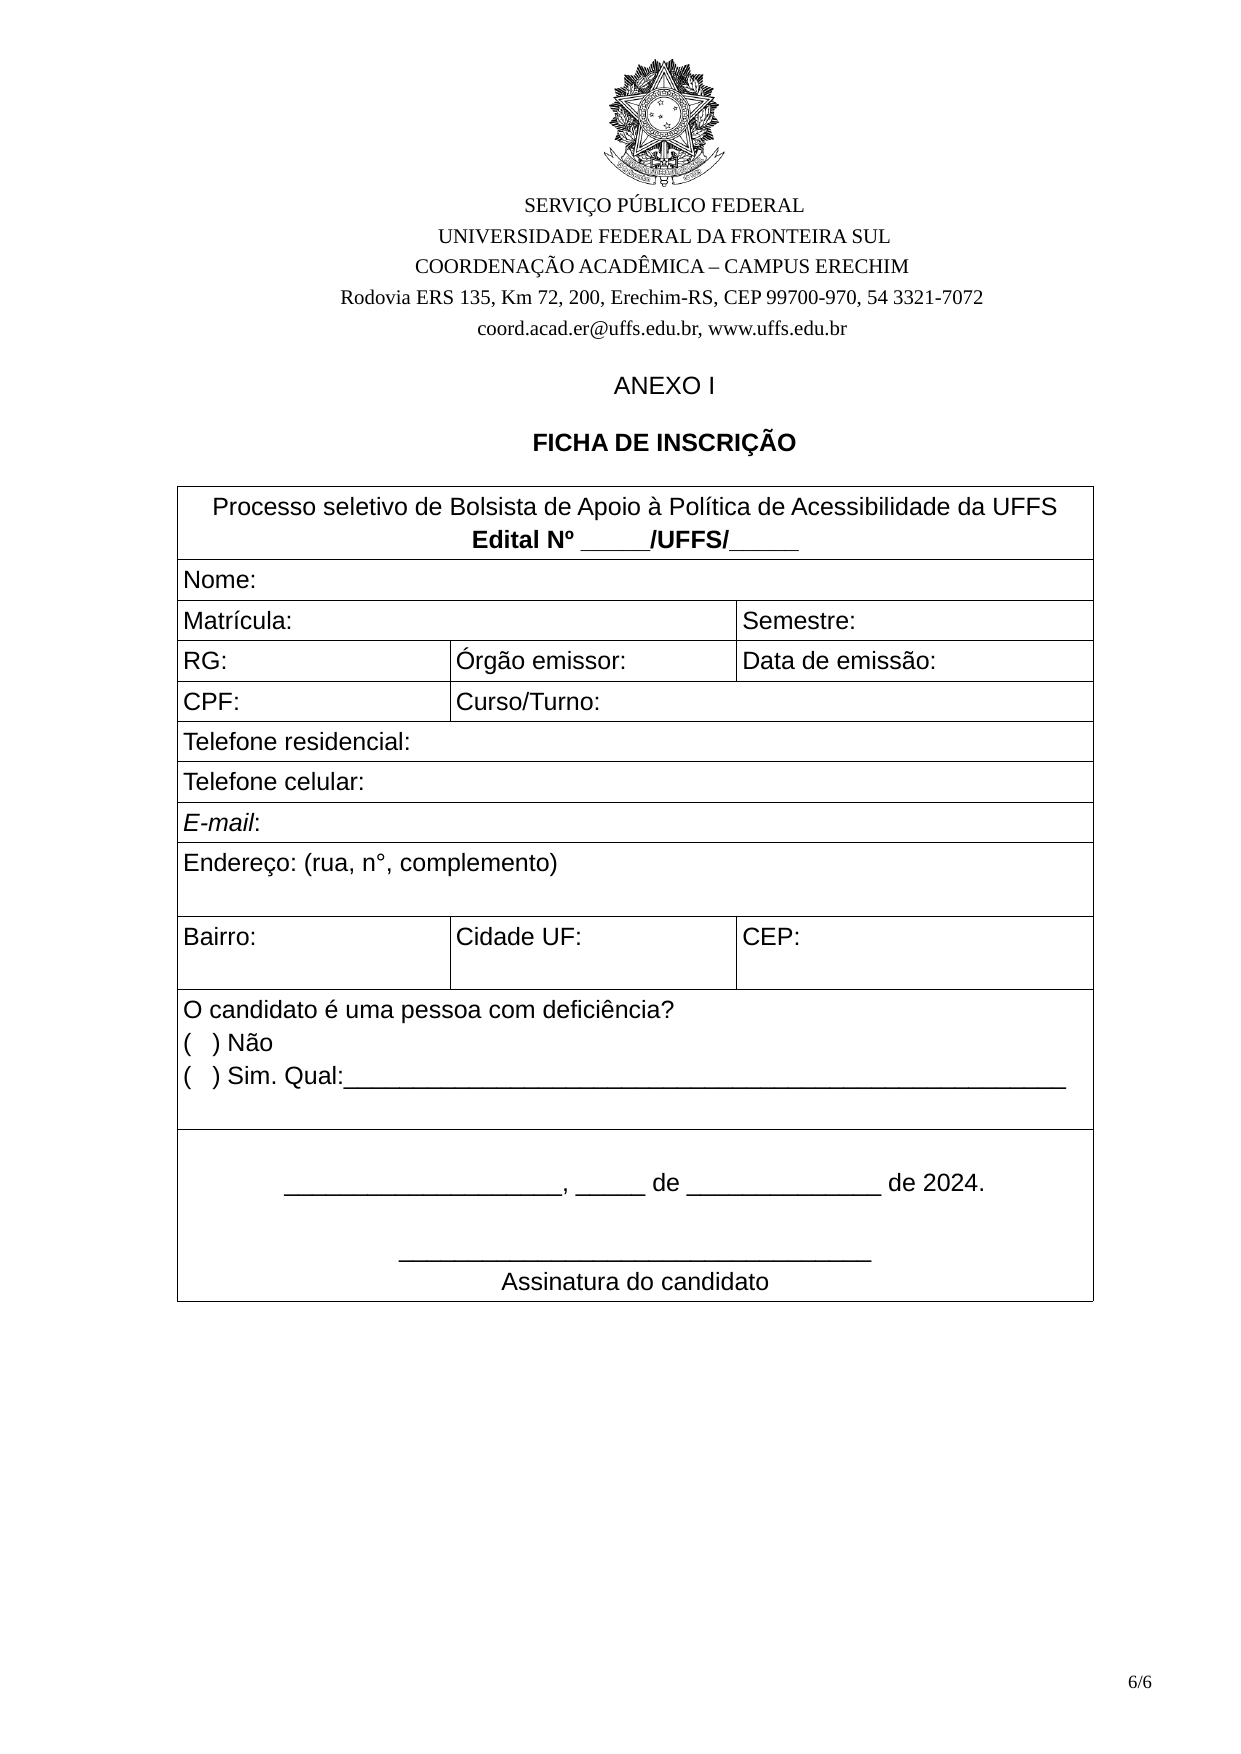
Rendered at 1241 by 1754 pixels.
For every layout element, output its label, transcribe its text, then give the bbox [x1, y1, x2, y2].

table_cell O candidato é uma pessoa com deficiência? ( ) Não ( ) Sim. Qual:____________________________________________________ [178, 990, 1093, 1128]
table_cell Data de emissão: [737, 641, 1093, 681]
text FICHA DE INSCRIÇÃO [177, 428, 1152, 457]
table_cell Nome: [178, 560, 1093, 600]
table_cell RG: [178, 641, 450, 681]
table_cell ____________________, _____ de ______________ de 2024. __________________________________ Assinatura do candidato [178, 1130, 1093, 1301]
table_cell E-mail: [178, 803, 1093, 842]
table_cell Telefone celular: [178, 762, 1093, 802]
table_cell Órgão emissor: [451, 641, 736, 681]
table_cell Semestre: [737, 601, 1093, 640]
text ANEXO I [177, 371, 1152, 399]
table_cell Bairro: [178, 917, 450, 989]
table_header Processo seletivo de Bolsista de Apoio à Política de Acessibilidade da UFFS Edital Nº _____/UFFS/_____ [178, 487, 1093, 559]
table_cell Telefone residencial: [178, 722, 1093, 761]
table_cell CEP: [737, 917, 1093, 989]
table_cell Curso/Turno: [451, 682, 1093, 721]
table_cell Matrícula: [178, 601, 736, 640]
table_cell Cidade UF: [451, 917, 736, 989]
table_cell Endereço: (rua, n°, complemento) [178, 843, 1093, 916]
table_cell CPF: [178, 682, 450, 721]
